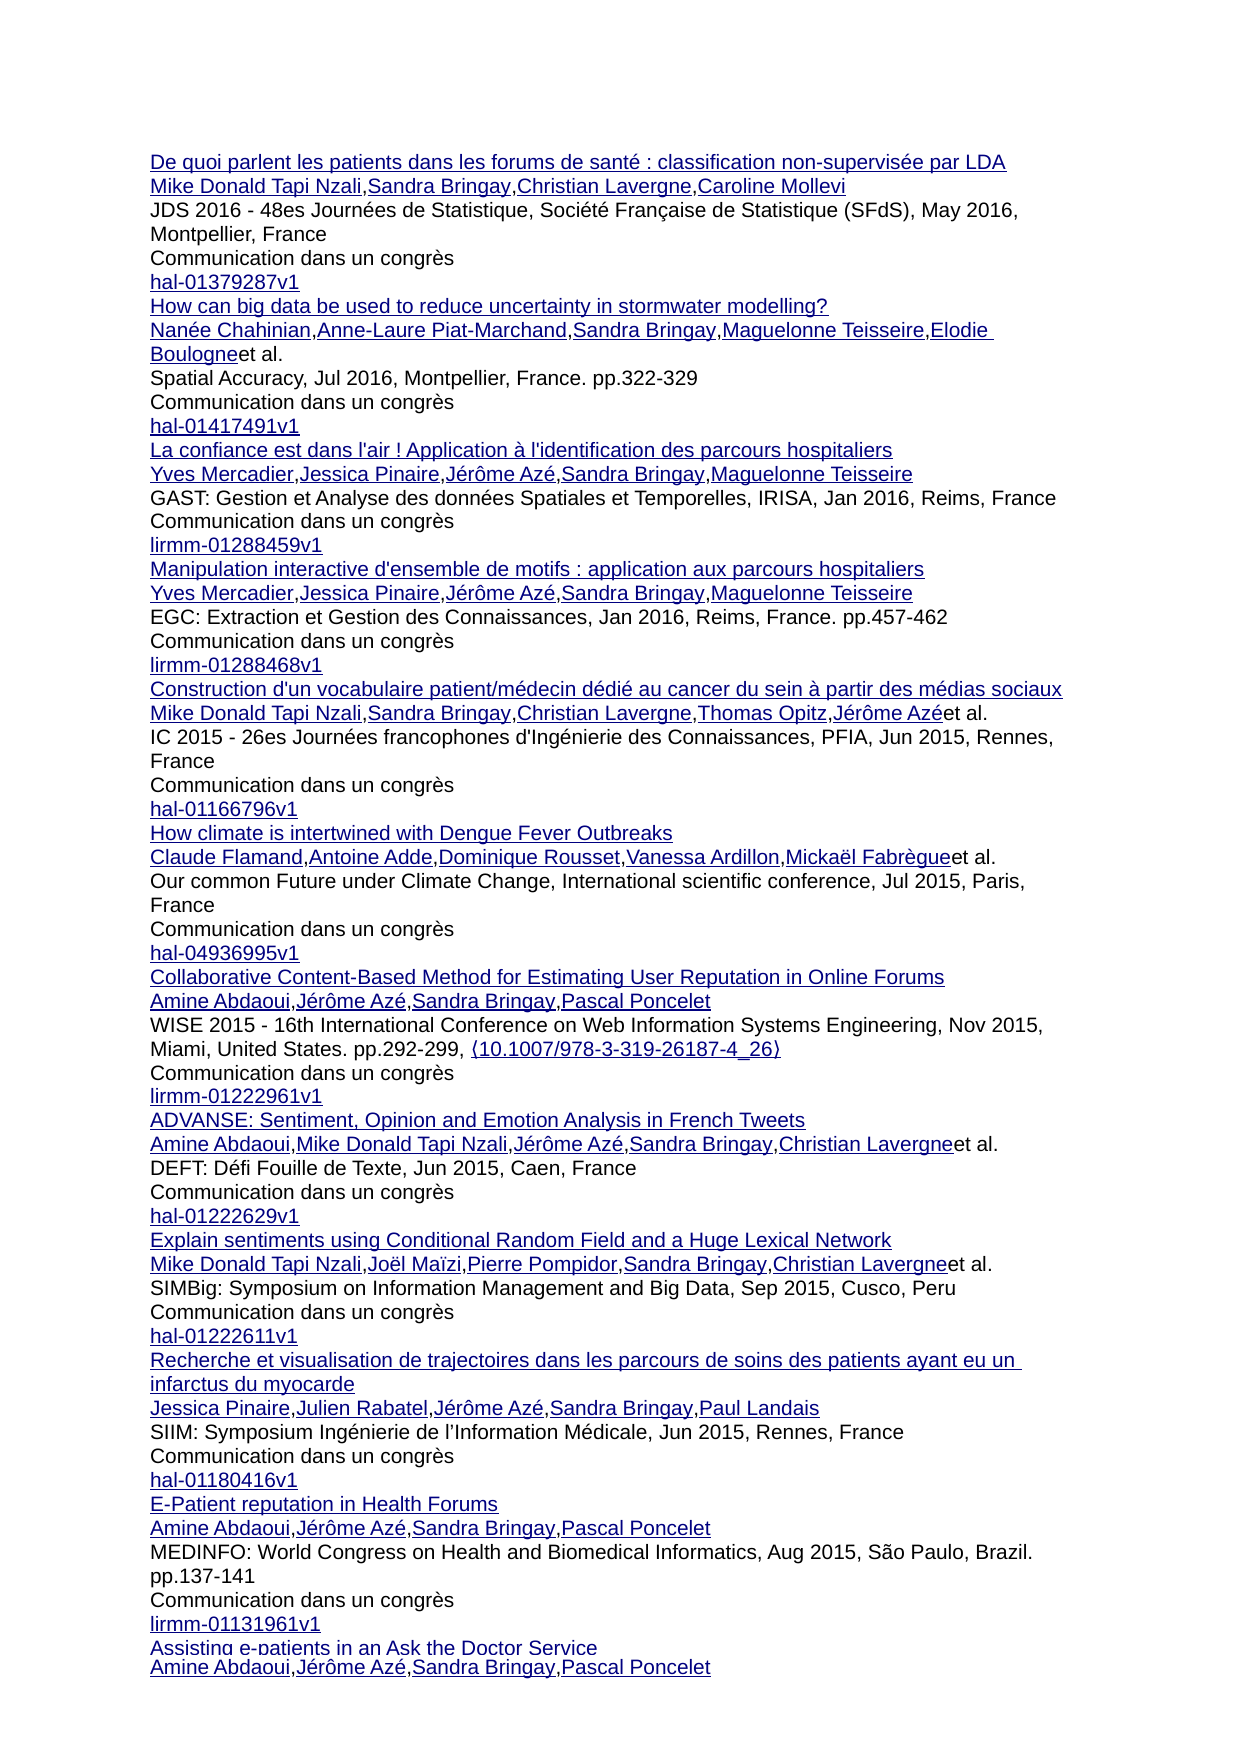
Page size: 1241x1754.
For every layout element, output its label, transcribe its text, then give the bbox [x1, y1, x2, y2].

table_cell E-Patient reputation in Health Forums Amine Abdaoui,Jérôme Azé,Sandra Bringay,Pascal Poncelet MEDINFO: World Congress on Health and Biomedical Informatics, Aug 2015, São Paulo, Brazil. pp.137-141 Communication dans un congrès lirmm-01131961v1 [150, 1492, 1090, 1635]
table_cell How can big data be used to reduce uncertainty in stormwater modelling? Nanée Chahinian,Anne-Laure Piat-Marchand,Sandra Bringay,Maguelonne Teisseire,Elodie Boulogneet al. Spatial Accuracy, Jul 2016, Montpellier, France. pp.322-329 Communication dans un congrès hal-01417491v1 [150, 294, 1090, 437]
table_cell Assisting e-patients in an Ask the Doctor Service Amine Abdaoui,Jérôme Azé,Sandra Bringay,Pascal Poncelet [150, 1635, 1090, 1679]
table_cell De quoi parlent les patients dans les forums de santé : classification non-supervisée par LDA Mike Donald Tapi Nzali,Sandra Bringay,Christian Lavergne,Caroline Mollevi JDS 2016 - 48es Journées de Statistique, Société Française de Statistique (SFdS), May 2016, Montpellier, France Communication dans un congrès hal-01379287v1 [150, 150, 1090, 294]
table_cell Explain sentiments using Conditional Random Field and a Huge Lexical Network Mike Donald Tapi Nzali,Joël Maïzi,Pierre Pompidor,Sandra Bringay,Christian Lavergneet al. SIMBig: Symposium on Information Management and Big Data, Sep 2015, Cusco, Peru Communication dans un congrès hal-01222611v1 [150, 1228, 1090, 1348]
table_cell Recherche et visualisation de trajectoires dans les parcours de soins des patients ayant eu un infarctus du myocarde Jessica Pinaire,Julien Rabatel,Jérôme Azé,Sandra Bringay,Paul Landais SIIM: Symposium Ingénierie de l’Information Médicale, Jun 2015, Rennes, France Communication dans un congrès hal-01180416v1 [150, 1348, 1090, 1492]
table_cell Construction d'un vocabulaire patient/médecin dédié au cancer du sein à partir des médias sociaux Mike Donald Tapi Nzali,Sandra Bringay,Christian Lavergne,Thomas Opitz,Jérôme Azéet al. IC 2015 - 26es Journées francophones d'Ingénierie des Connaissances, PFIA, Jun 2015, Rennes, France Communication dans un congrès hal-01166796v1 [150, 677, 1090, 821]
table_cell How climate is intertwined with Dengue Fever Outbreaks Claude Flamand,Antoine Adde,Dominique Rousset,Vanessa Ardillon,Mickaël Fabrègueet al. Our common Future under Climate Change, International scientific conference, Jul 2015, Paris, France Communication dans un congrès hal-04936995v1 [150, 821, 1090, 964]
table_cell Collaborative Content-Based Method for Estimating User Reputation in Online Forums Amine Abdaoui,Jérôme Azé,Sandra Bringay,Pascal Poncelet WISE 2015 - 16th International Conference on Web Information Systems Engineering, Nov 2015, Miami, United States. pp.292-299, ⟨10.1007/978-3-319-26187-4_26⟩ Communication dans un congrès lirmm-01222961v1 [150, 965, 1090, 1108]
table_cell Manipulation interactive d'ensemble de motifs : application aux parcours hospitaliers Yves Mercadier,Jessica Pinaire,Jérôme Azé,Sandra Bringay,Maguelonne Teisseire EGC: Extraction et Gestion des Connaissances, Jan 2016, Reims, France. pp.457-462 Communication dans un congrès lirmm-01288468v1 [150, 557, 1090, 677]
table_cell La confiance est dans l'air ! Application à l'identification des parcours hospitaliers Yves Mercadier,Jessica Pinaire,Jérôme Azé,Sandra Bringay,Maguelonne Teisseire GAST: Gestion et Analyse des données Spatiales et Temporelles, IRISA, Jan 2016, Reims, France Communication dans un congrès lirmm-01288459v1 [150, 438, 1090, 557]
table_cell ADVANSE: Sentiment, Opinion and Emotion Analysis in French Tweets Amine Abdaoui,Mike Donald Tapi Nzali,Jérôme Azé,Sandra Bringay,Christian Lavergneet al. DEFT: Défi Fouille de Texte, Jun 2015, Caen, France Communication dans un congrès hal-01222629v1 [150, 1108, 1090, 1228]
